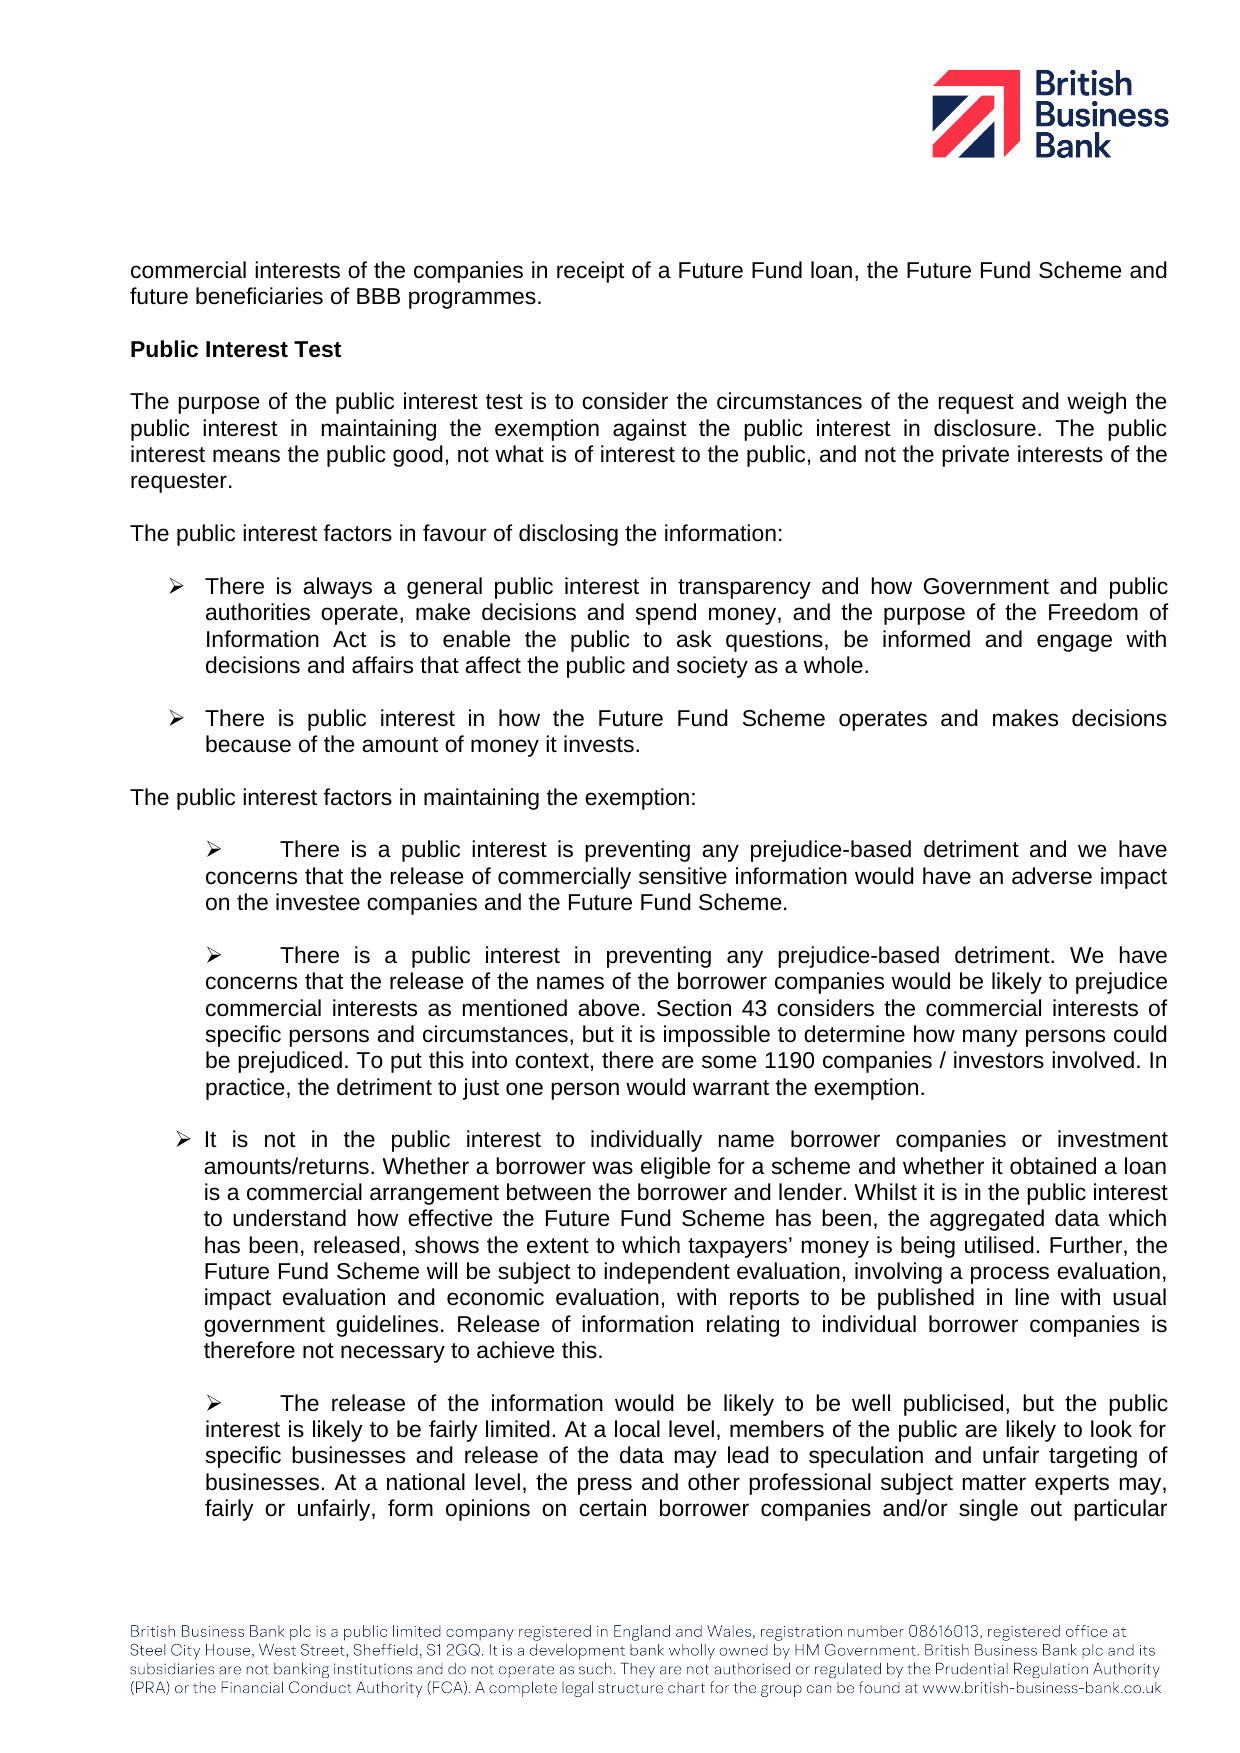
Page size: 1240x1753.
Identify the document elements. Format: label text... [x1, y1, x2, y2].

text commercial interests of the companies in receipt of a Future Fund loan, the Future Fund Scheme and future beneficiaries of BBB programmes. [130, 257, 1169, 309]
list The release of the information would be likely to be well publicised, but the public interest is likely to be fairly limited. At a local level, members of the public are likely to look for specific businesses and release of the data may lead to speculation and unfair targeting of businesses. At a national level, the press and other professional subject matter experts may, fairly or unfairly, form opinions on certain borrower companies and/or single out particular [205, 1390, 1169, 1522]
list There is always a general public interest in transparency and how Government and public authorities operate, make decisions and spend money, and the purpose of the Freedom of Information Act is to enable the public to ask questions, be informed and engage with decisions and affairs that affect the public and society as a whole. [167, 573, 1169, 678]
list There is a public interest in preventing any prejudice-based detriment. We have concerns that the release of the names of the borrower companies would be likely to prejudice commercial interests as mentioned above. Section 43 considers the commercial interests of specific persons and circumstances, but it is impossible to determine how many persons could be prejudiced. To put this into context, there are some 1190 companies / investors involved. In practice, the detriment to just one person would warrant the exemption. [205, 942, 1169, 1100]
text The public interest factors in maintaining the exemption: [130, 784, 1169, 810]
list There is a public interest is preventing any prejudice-based detriment and we have concerns that the release of commercially sensitive information would have an adverse impact on the investee companies and the Future Fund Scheme. [205, 836, 1169, 915]
list It is not in the public interest to individually name borrower companies or investment amounts/returns. Whether a borrower was eligible for a scheme and whether it obtained a loan is a commercial arrangement between the borrower and lender. Whilst it is in the public interest to understand how effective the Future Fund Scheme has been, the aggregated data which has been, released, shows the extent to which taxpayers’ money is being utilised. Further, the Future Fund Scheme will be subject to independent evaluation, involving a process evaluation, impact evaluation and economic evaluation, with reports to be published in line with usual government guidelines. Release of information relating to individual borrower companies is therefore not necessary to achieve this. [174, 1126, 1169, 1363]
text The public interest factors in favour of disclosing the information: [130, 520, 1169, 546]
text Public Interest Test [130, 336, 1169, 362]
text The purpose of the public interest test is to consider the circumstances of the request and weigh the public interest in maintaining the exemption against the public interest in disclosure. The public interest means the public good, not what is of interest to the public, and not the private interests of the requester. [130, 388, 1169, 494]
list There is public interest in how the Future Fund Scheme operates and makes decisions because of the amount of money it invests. [167, 704, 1169, 757]
